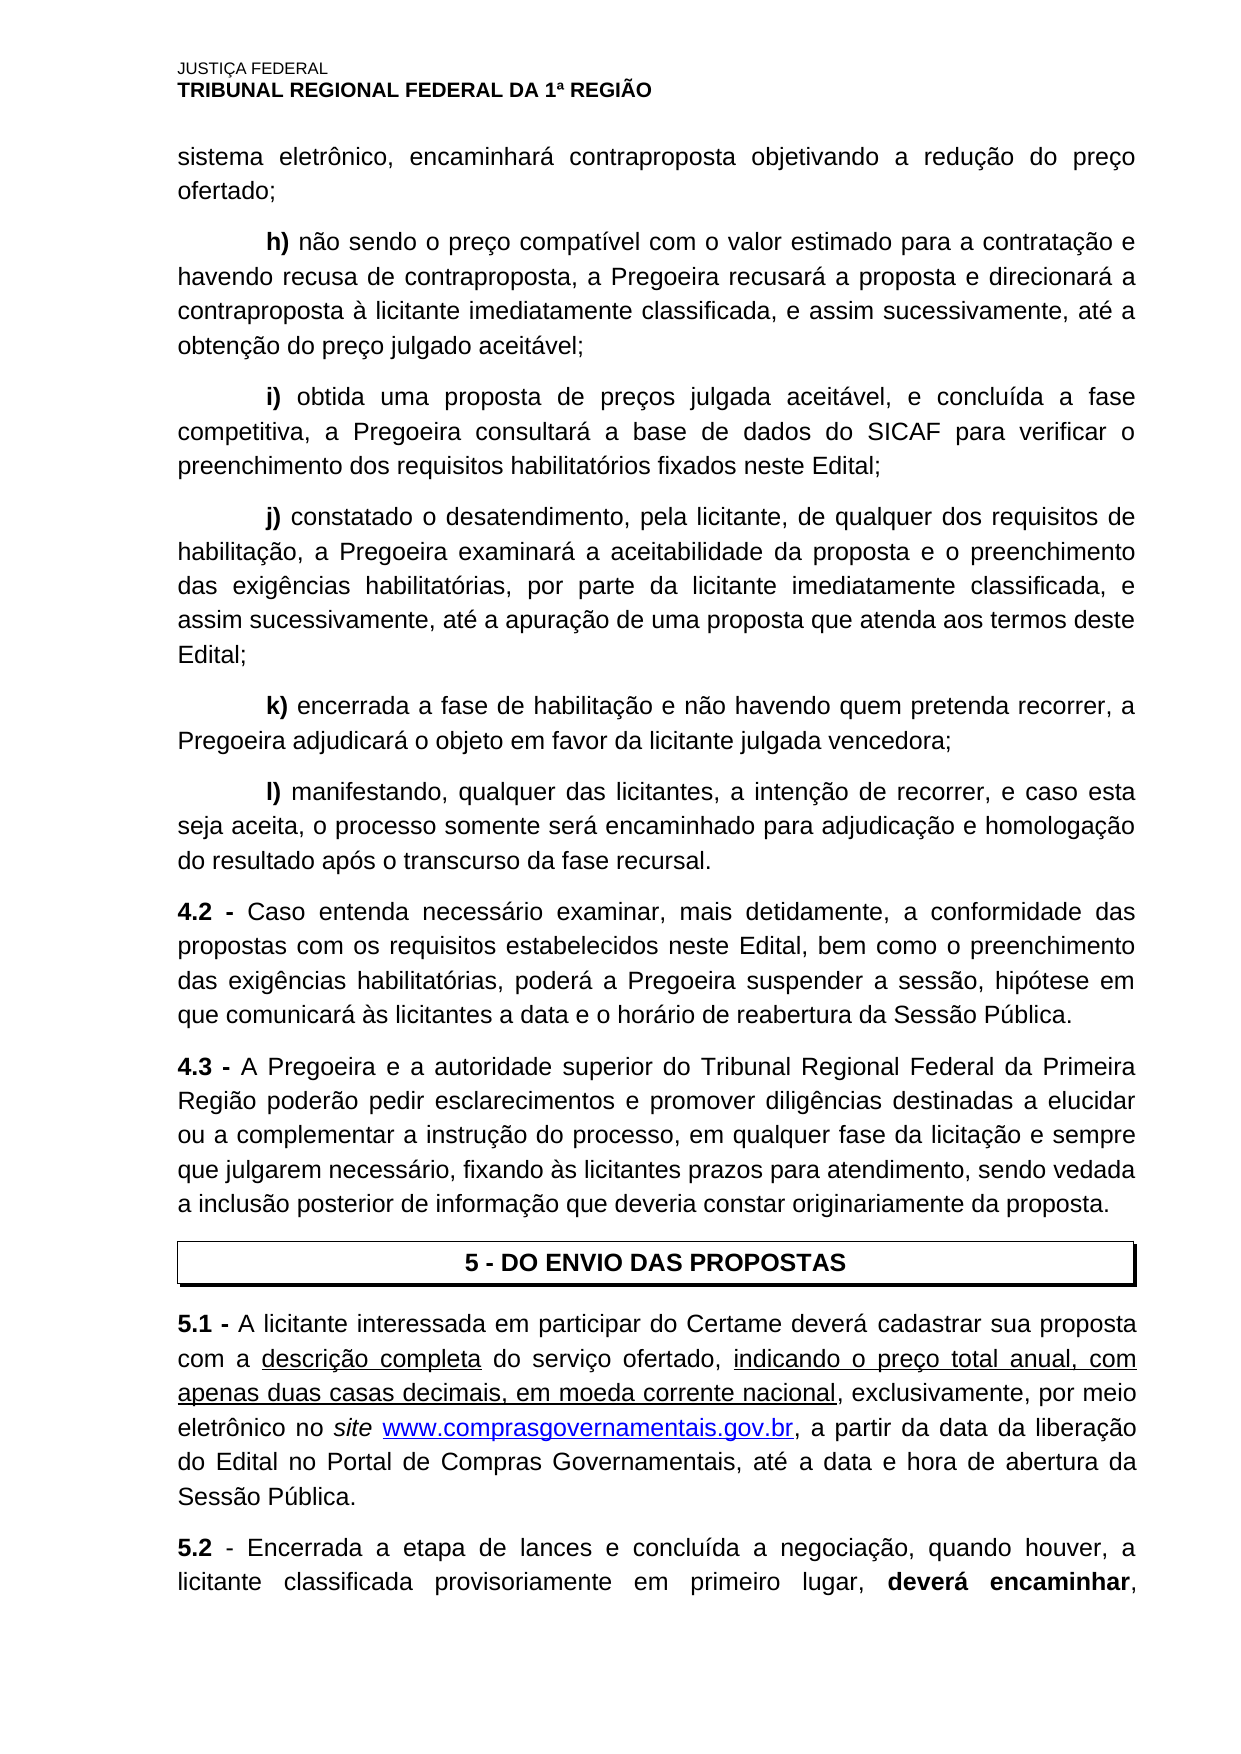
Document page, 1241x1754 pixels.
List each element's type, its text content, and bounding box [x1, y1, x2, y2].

list sistema eletrônico, encaminhará contraproposta objetivando a redução do preço ofertado; [177, 142, 1137, 205]
list i) obtida uma proposta de preços julgada aceitável, e concluída a fase competitiva, a Pregoeira consultará a base de dados do SICAF para verificar o preenchimento dos requisitos habilitatórios fixados neste Edital; [177, 382, 345, 480]
text 5.1 - A licitante interessada em participar do Certame deverá cadastrar sua proposta com a descrição completa do serviço ofertado, indicando o preço total anual, com apenas duas casas decimais, em moeda corrente nacional, exclusivamente, por meio eletrônico no site www.comprasgovernamentais.gov.br, a partir da data da liberação do Edital no Portal de Compras Governamentais, até a data e hora de abertura da Sessão Pública. [177, 1309, 1137, 1511]
text 4.3 - A Pregoeira e a autoridade superior do Tribunal Regional Federal da Primeira Região poderão pedir esclarecimentos e promover diligências destinadas a elucidar ou a complementar a instrução do processo, em qualquer fase da licitação e sempre que julgarem necessário, fixando às licitantes prazos para atendimento, sendo vedada a inclusão posterior de informação que deveria constar originariamente da proposta. [177, 1051, 1137, 1218]
text 5 - DO ENVIO DAS PROPOSTAS [178, 1242, 1133, 1283]
list l) manifestando, qualquer das licitantes, a intenção de recorrer, e caso esta seja aceita, o processo somente será encaminhado para adjudicação e homologação do resultado após o transcurso da fase recursal. [177, 777, 345, 874]
list k) encerrada a fase de habilitação e não havendo quem pretenda recorrer, a Pregoeira adjudicará o objeto em favor da licitante julgada vencedora; [1022, 691, 1137, 754]
list h) não sendo o preço compatível com o valor estimado para a contratação e havendo recusa de contraproposta, a Pregoeira recusará a proposta e direcionará a contraproposta à licitante imediatamente classificada, e assim sucessivamente, até a obtenção do preço julgado aceitável; [177, 227, 1137, 359]
list 4.2 - Caso entenda necessário examinar, mais detidamente, a conformidade das propostas com os requisitos estabelecidos neste Edital, bem como o preenchimento das exigências habilitatórias, poderá a Pregoeira suspender a sessão, hipótese em que comunicará às licitantes a data e o horário de reabertura da Sessão Pública. [177, 897, 345, 1029]
list j) constatado o desatendimento, pela licitante, de qualquer dos requisitos de habilitação, a Pregoeira examinará a aceitabilidade da proposta e o preenchimento das exigências habilitatórias, por parte da licitante imediatamente classificada, e assim sucessivamente, até a apuração de uma proposta que atenda aos termos deste Edital; [177, 502, 345, 669]
text 5.2 - Encerrada a etapa de lances e concluída a negociação, quando houver, a licitante classificada provisoriamente em primeiro lugar, deverá encaminhar, [177, 1533, 1137, 1596]
list l) manifestando, qualquer das licitantes, a intenção de recorrer, e caso esta seja aceita, o processo somente será encaminhado para adjudicação e homologação do resultado após o transcurso da fase recursal. [1022, 777, 1137, 874]
list i) obtida uma proposta de preços julgada aceitável, e concluída a fase competitiva, a Pregoeira consultará a base de dados do SICAF para verificar o preenchimento dos requisitos habilitatórios fixados neste Edital; [1022, 382, 1137, 480]
list j) constatado o desatendimento, pela licitante, de qualquer dos requisitos de habilitação, a Pregoeira examinará a aceitabilidade da proposta e o preenchimento das exigências habilitatórias, por parte da licitante imediatamente classificada, e assim sucessivamente, até a apuração de uma proposta que atenda aos termos deste Edital; [1022, 502, 1137, 669]
list 4.2 - Caso entenda necessário examinar, mais detidamente, a conformidade das propostas com os requisitos estabelecidos neste Edital, bem como o preenchimento das exigências habilitatórias, poderá a Pregoeira suspender a sessão, hipótese em que comunicará às licitantes a data e o horário de reabertura da Sessão Pública. [1022, 897, 1137, 1029]
list k) encerrada a fase de habilitação e não havendo quem pretenda recorrer, a Pregoeira adjudicará o objeto em favor da licitante julgada vencedora; [177, 691, 345, 754]
